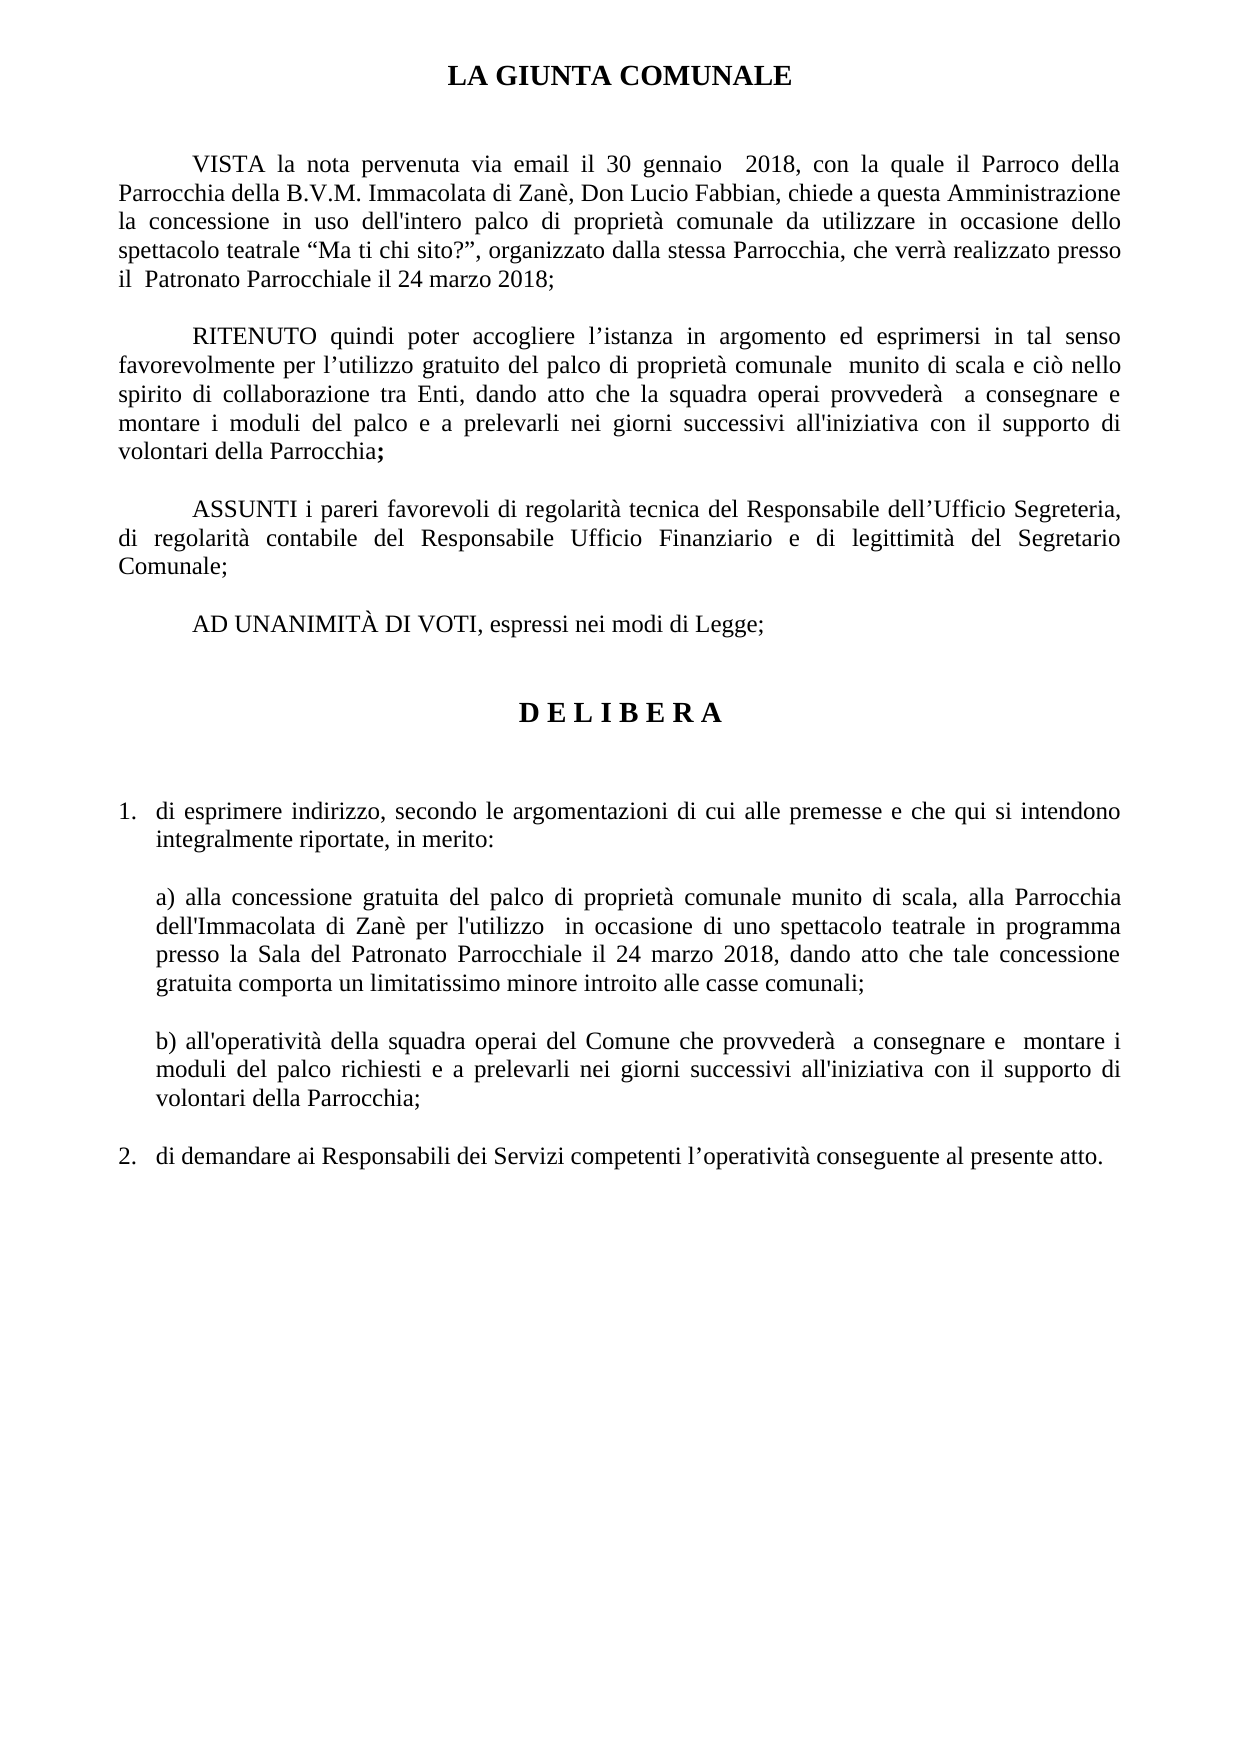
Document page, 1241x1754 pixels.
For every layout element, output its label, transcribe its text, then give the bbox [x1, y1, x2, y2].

list di esprimere indirizzo, secondo le argomentazioni di cui alle premesse e che qui si intendono integralmente riportate, in merito: [118, 796, 1122, 853]
list a) alla concessione gratuita del palco di proprietà comunale munito di scala, alla Parrocchia dell'Immacolata di Zanè per l'utilizzo in occasione di uno spettacolo teatrale in programma presso la Sala del Patronato Parrocchiale il 24 marzo 2018, dando atto che tale concessione gratuita comporta un limitatissimo minore introito alle casse comunali; [118, 882, 1122, 997]
text RITENUTO quindi poter accogliere l’istanza in argomento ed esprimersi in tal senso favorevolmente per l’utilizzo gratuito del palco di proprietà comunale munito di scala e ciò nello spirito di collaborazione tra Enti, dando atto che la squadra operai provvederà a consegnare e montare i moduli del palco e a prelevarli nei giorni successivi all'iniziativa con il supporto di volontari della Parrocchia; [118, 321, 1122, 465]
list di demandare ai Responsabili dei Servizi competenti l’operatività conseguente al presente atto. [118, 1141, 1122, 1169]
list b) all'operatività della squadra operai del Comune che provvederà a consegnare e montare i moduli del palco richiesti e a prelevarli nei giorni successivi all'iniziativa con il supporto di volontari della Parrocchia; [118, 1026, 1122, 1112]
text ASSUNTI i pareri favorevoli di regolarità tecnica del Responsabile dell’Ufficio Segreteria, di regolarità contabile del Responsabile Ufficio Finanziario e di legittimità del Segretario Comunale; [118, 494, 1122, 580]
text AD UNANIMITÀ DI VOTI, espressi nei modi di Legge; [118, 609, 1122, 638]
text D E L I B E R A [118, 695, 1122, 729]
text VISTA la nota pervenuta via email il 30 gennaio 2018, con la quale il Parroco della Parrocchia della B.V.M. Immacolata di Zanè, Don Lucio Fabbian, chiede a questa Amministrazione la concessione in uso dell'intero palco di proprietà comunale da utilizzare in occasione dello spettacolo teatrale “Ma ti chi sito?”, organizzato dalla stessa Parrocchia, che verrà realizzato presso il Patronato Parrocchiale il 24 marzo 2018; [118, 149, 1122, 293]
title LA GIUNTA COMUNALE [118, 58, 1122, 91]
